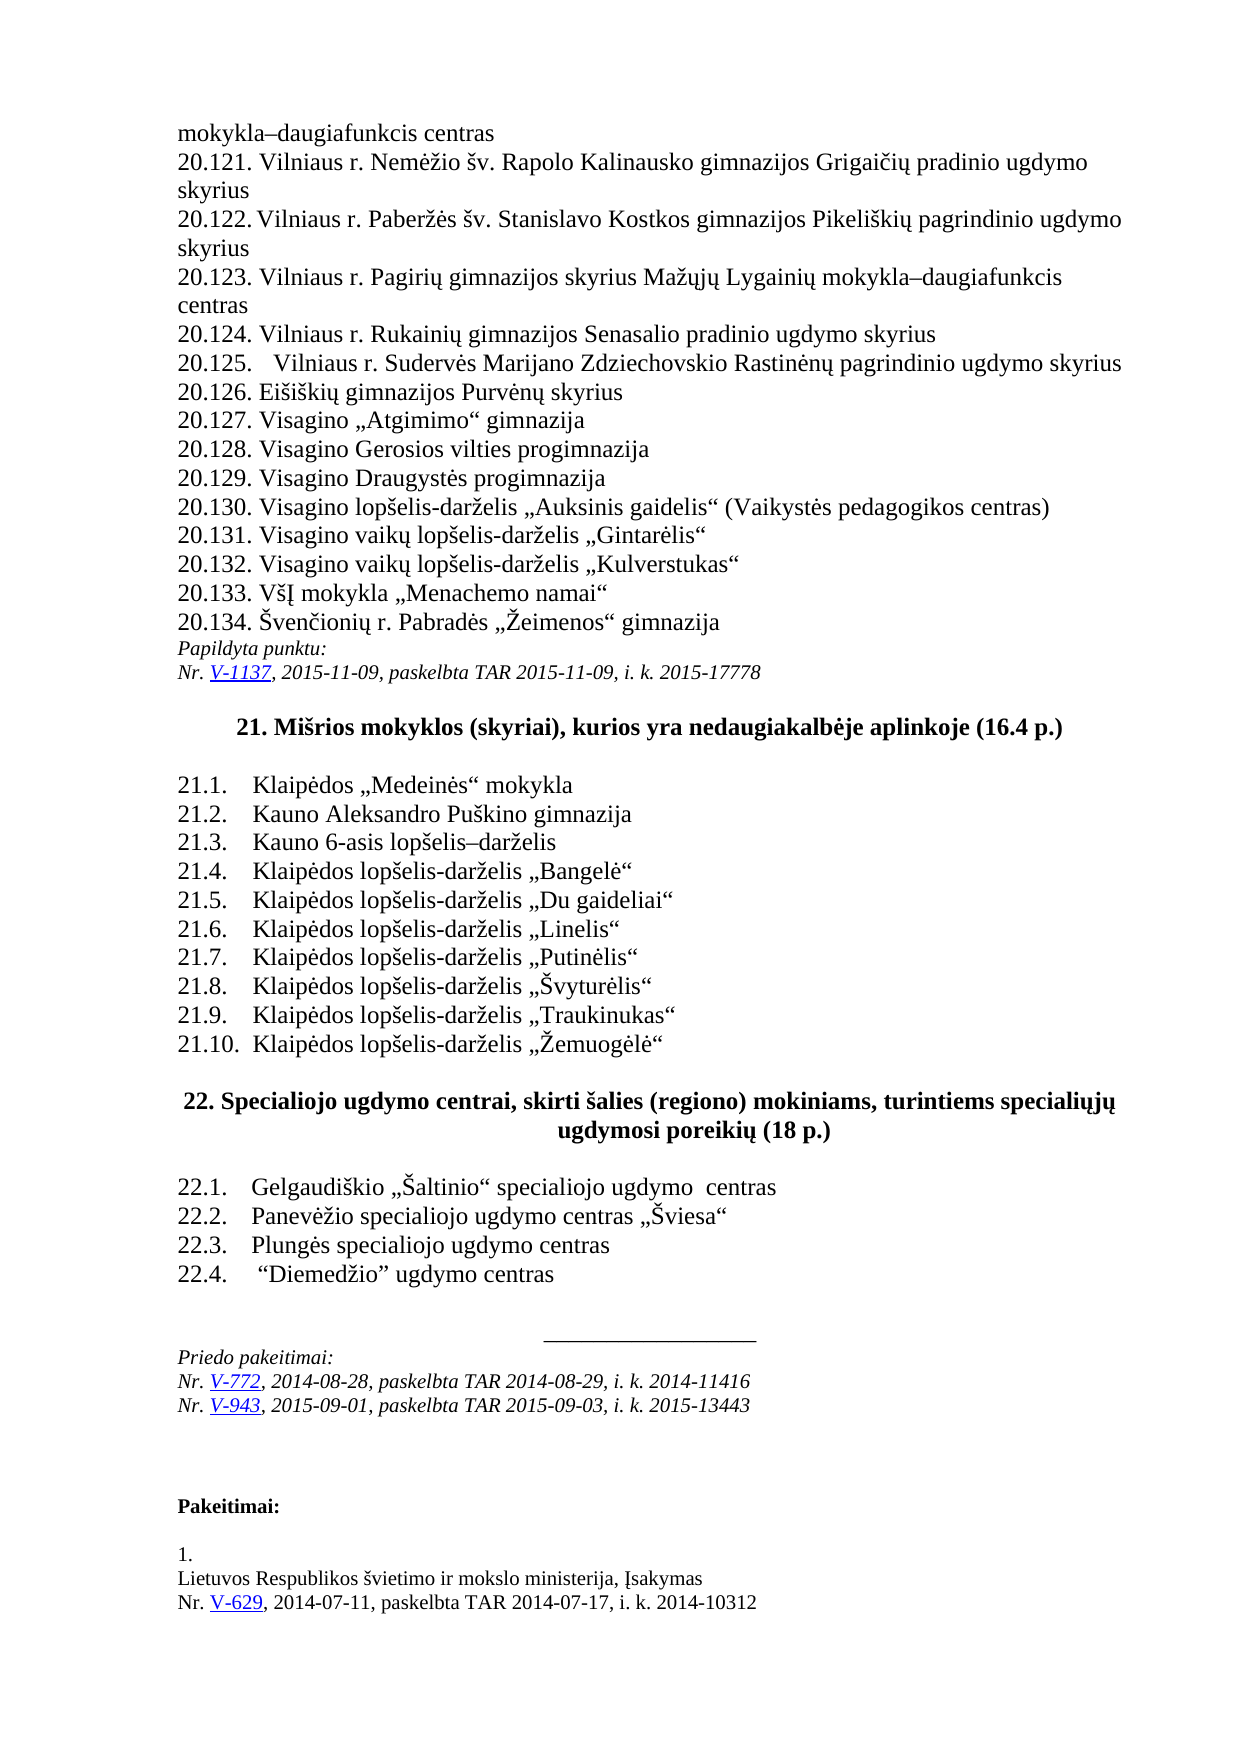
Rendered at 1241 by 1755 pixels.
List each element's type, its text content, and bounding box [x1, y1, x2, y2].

text 20.130. Visagino lopšelis-darželis „Auksinis gaidelis“ (Vaikystės pedagogikos centras) [177, 492, 1122, 521]
text 20.131. Visagino vaikų lopšelis-darželis „Gintarėlis“ [177, 521, 1122, 549]
text 21.10. Klaipėdos lopšelis-darželis „Žemuogėlė“ [177, 1029, 1122, 1057]
text 20.125. Vilniaus r. Sudervės Marijano Zdziechovskio Rastinėnų pagrindinio ugdymo skyrius [177, 348, 1122, 377]
text 21.9. Klaipėdos lopšelis-darželis „Traukinukas“ [177, 1000, 1122, 1029]
text Priedo pakeitimai: [177, 1345, 1122, 1369]
text 20.122. Vilniaus r. Paberžės šv. Stanislavo Kostkos gimnazijos Pikeliškių pagrindinio ugdymo skyrius [177, 204, 1122, 262]
text 20.134. Švenčionių r. Pabradės „Žeimenos“ gimnazija [177, 607, 1122, 636]
text 21. Mišrios mokyklos (skyriai), kurios yra nedaugiakalbėje aplinkoje (16.4 p.) [177, 712, 1122, 741]
text _________________ [177, 1316, 1122, 1345]
text 21.6. Klaipėdos lopšelis-darželis „Linelis“ [177, 914, 1122, 942]
text Pakeitimai: [177, 1494, 1122, 1518]
text 22.2. Panevėžio specialiojo ugdymo centras „Šviesa“ [177, 1201, 1122, 1230]
text 21.7. Klaipėdos lopšelis-darželis „Putinėlis“ [177, 942, 1122, 971]
text Nr. V-1137, 2015-11-09, paskelbta TAR 2015-11-09, i. k. 2015-17778 [177, 660, 1122, 684]
text 22. Specialiojo ugdymo centrai, skirti šalies (regiono) mokiniams, turintiems specialiųjų ugdymosi poreikių (18 p.) [177, 1086, 1122, 1144]
text 22.1. Gelgaudiškio „Šaltinio“ specialiojo ugdymo centras [177, 1172, 1122, 1201]
text 20.128. Visagino Gerosios vilties progimnazija [177, 434, 1122, 463]
text 20.132. Visagino vaikų lopšelis-darželis „Kulverstukas“ [177, 549, 1122, 578]
text Nr. V-772, 2014-08-28, paskelbta TAR 2014-08-29, i. k. 2014-11416 [177, 1369, 1122, 1393]
text 21.1. Klaipėdos „Medeinės“ mokykla [177, 770, 1122, 799]
text 21.4. Klaipėdos lopšelis-darželis „Bangelė“ [177, 856, 1122, 885]
text Nr. V-629, 2014-07-11, paskelbta TAR 2014-07-17, i. k. 2014-10312 [177, 1590, 1122, 1614]
text 21.3. Kauno 6-asis lopšelis–darželis [177, 827, 1122, 856]
text 21.8. Klaipėdos lopšelis-darželis „Švyturėlis“ [177, 971, 1122, 1000]
text 20.133. VšĮ mokykla „Menachemo namai“ [177, 578, 1122, 607]
text 1. [177, 1542, 1122, 1566]
text 22.3. Plungės specialiojo ugdymo centras [177, 1230, 1122, 1259]
text 21.2. Kauno Aleksandro Puškino gimnazija [177, 799, 1122, 827]
text 20.121. Vilniaus r. Nemėžio šv. Rapolo Kalinausko gimnazijos Grigaičių pradinio ugdymo skyrius [177, 147, 1122, 204]
text 20.124. Vilniaus r. Rukainių gimnazijos Senasalio pradinio ugdymo skyrius [177, 319, 1122, 348]
text Papildyta punktu: [177, 636, 1122, 660]
text 20.127. Visagino „Atgimimo“ gimnazija [177, 406, 1122, 434]
text 20.129. Visagino Draugystės progimnazija [177, 463, 1122, 492]
text Nr. V-943, 2015-09-01, paskelbta TAR 2015-09-03, i. k. 2015-13443 [177, 1393, 1122, 1417]
text 22.4. “Diemedžio” ugdymo centras [177, 1259, 1122, 1287]
text Lietuvos Respublikos švietimo ir mokslo ministerija, Įsakymas [177, 1566, 1122, 1590]
text 20.126. Eišiškių gimnazijos Purvėnų skyrius [177, 377, 1122, 406]
text mokykla–daugiafunkcis centras [177, 118, 1122, 147]
text 21.5. Klaipėdos lopšelis-darželis „Du gaideliai“ [177, 885, 1122, 914]
text 20.123. Vilniaus r. Pagirių gimnazijos skyrius Mažųjų Lygainių mokykla–daugiafunkcis centras [177, 262, 1122, 319]
